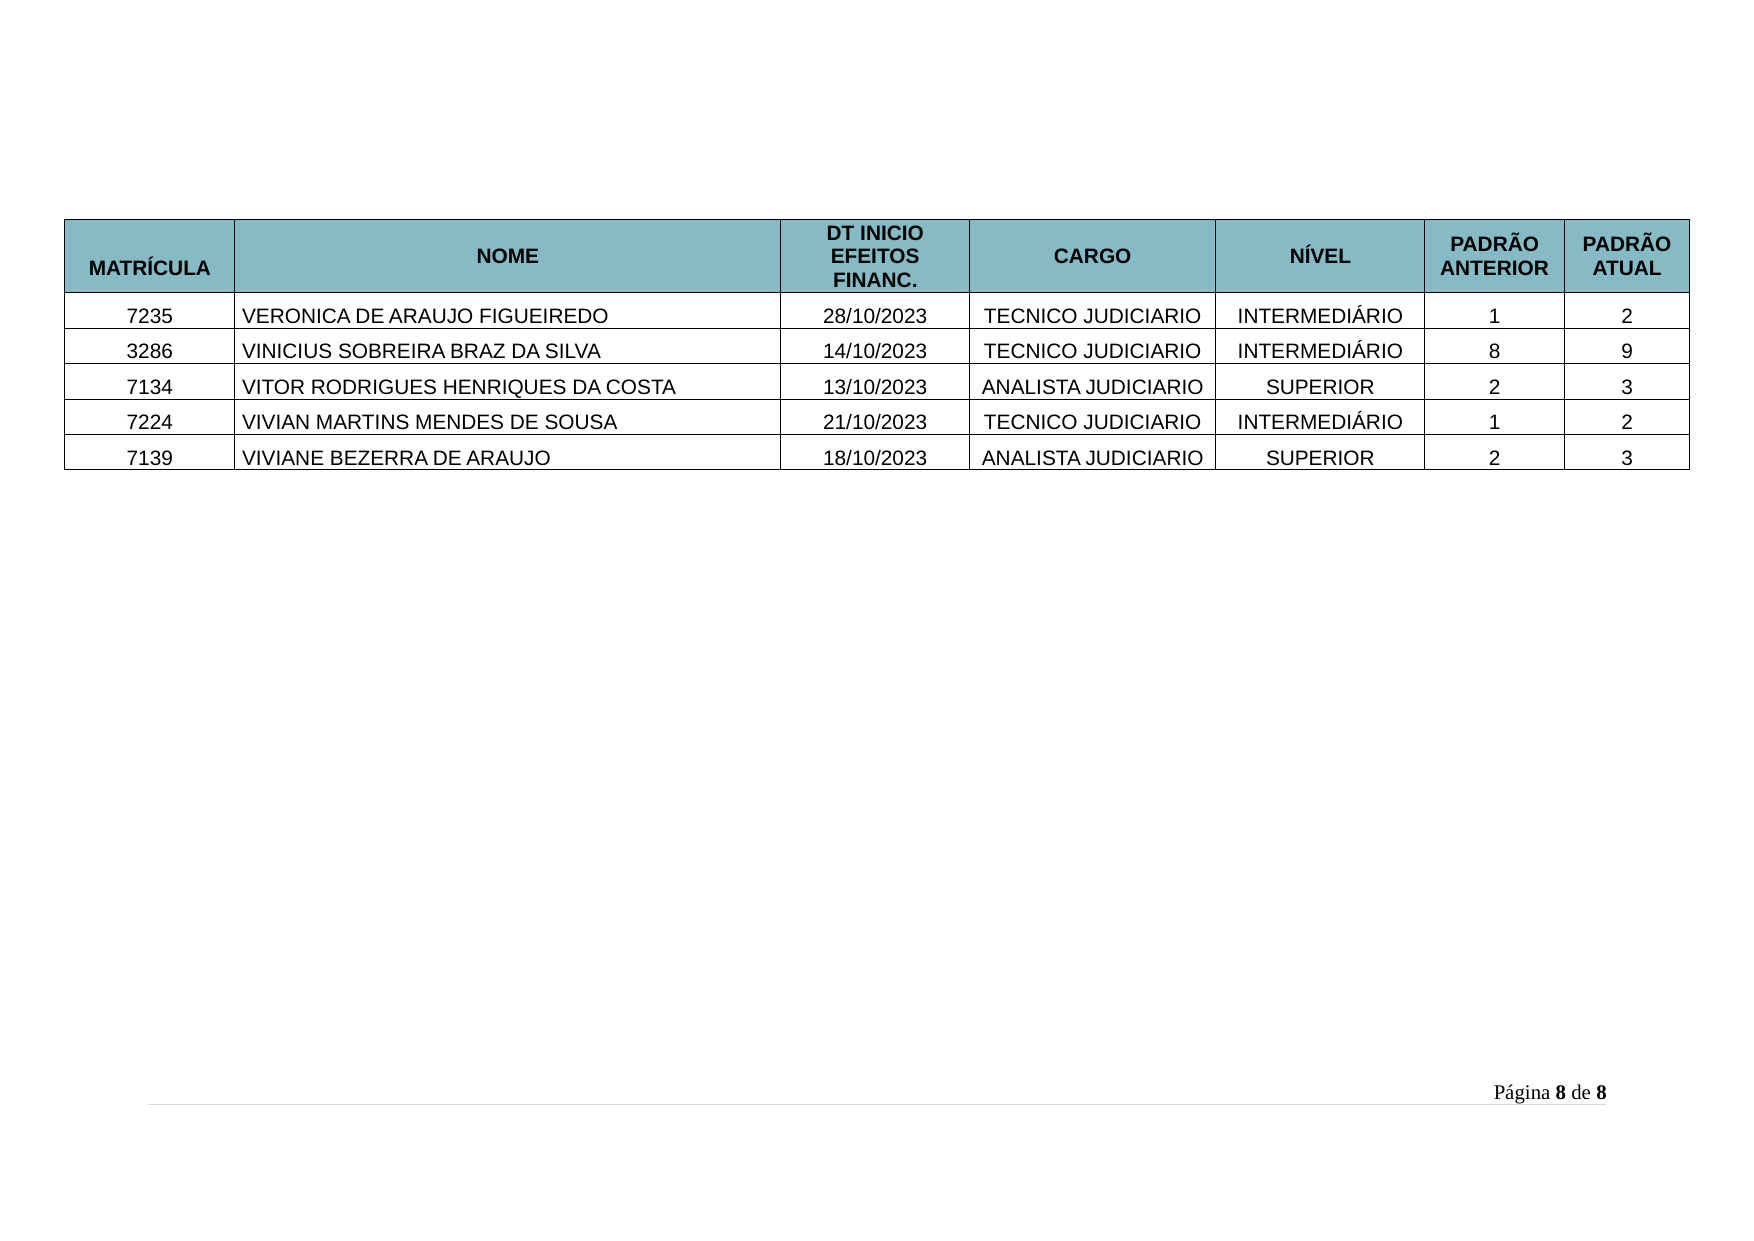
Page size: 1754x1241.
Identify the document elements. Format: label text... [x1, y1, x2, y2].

table_header PADRÃO ANTERIOR [1425, 220, 1564, 292]
table_cell VERONICA DE ARAUJO FIGUEIREDO [235, 293, 780, 328]
table_cell 14/10/2023 [781, 329, 969, 363]
table_cell 8 [1425, 329, 1564, 363]
table_cell 1 [1425, 293, 1564, 328]
table_cell 2 [1565, 293, 1689, 328]
table_cell SUPERIOR [1216, 435, 1424, 469]
table_header PADRÃO ATUAL [1565, 220, 1689, 292]
table_cell INTERMEDIÁRIO [1216, 329, 1424, 363]
table_cell VIVIAN MARTINS MENDES DE SOUSA [235, 400, 780, 434]
table_cell 21/10/2023 [781, 400, 969, 434]
table_cell 7139 [65, 435, 234, 469]
table_cell TECNICO JUDICIARIO [970, 329, 1215, 363]
table_cell 1 [1425, 400, 1564, 434]
table_header CARGO [970, 220, 1215, 292]
table_cell 13/10/2023 [781, 364, 969, 398]
table_cell 2 [1425, 364, 1564, 398]
table_cell 28/10/2023 [781, 293, 969, 328]
table_cell 3286 [65, 329, 234, 363]
table_header MATRÍCULA [65, 220, 234, 292]
table_cell VIVIANE BEZERRA DE ARAUJO [235, 435, 780, 469]
table_cell 3 [1565, 435, 1689, 469]
table_cell ANALISTA JUDICIARIO [970, 435, 1215, 469]
table_cell TECNICO JUDICIARIO [970, 293, 1215, 328]
table_cell 7224 [65, 400, 234, 434]
table_cell INTERMEDIÁRIO [1216, 400, 1424, 434]
table_cell 7235 [65, 293, 234, 328]
table_cell SUPERIOR [1216, 364, 1424, 398]
table_cell 2 [1565, 400, 1689, 434]
table_header NÍVEL [1216, 220, 1424, 292]
table_cell TECNICO JUDICIARIO [970, 400, 1215, 434]
table_cell VINICIUS SOBREIRA BRAZ DA SILVA [235, 329, 780, 363]
table_cell INTERMEDIÁRIO [1216, 293, 1424, 328]
table_cell 2 [1425, 435, 1564, 469]
table_cell 3 [1565, 364, 1689, 398]
table_cell 18/10/2023 [781, 435, 969, 469]
table_cell VITOR RODRIGUES HENRIQUES DA COSTA [235, 364, 780, 398]
table_cell 7134 [65, 364, 234, 398]
table_header NOME [235, 220, 780, 292]
table_cell ANALISTA JUDICIARIO [970, 364, 1215, 398]
table_header DT INICIO EFEITOS FINANC. [781, 220, 969, 292]
table_cell 9 [1565, 329, 1689, 363]
